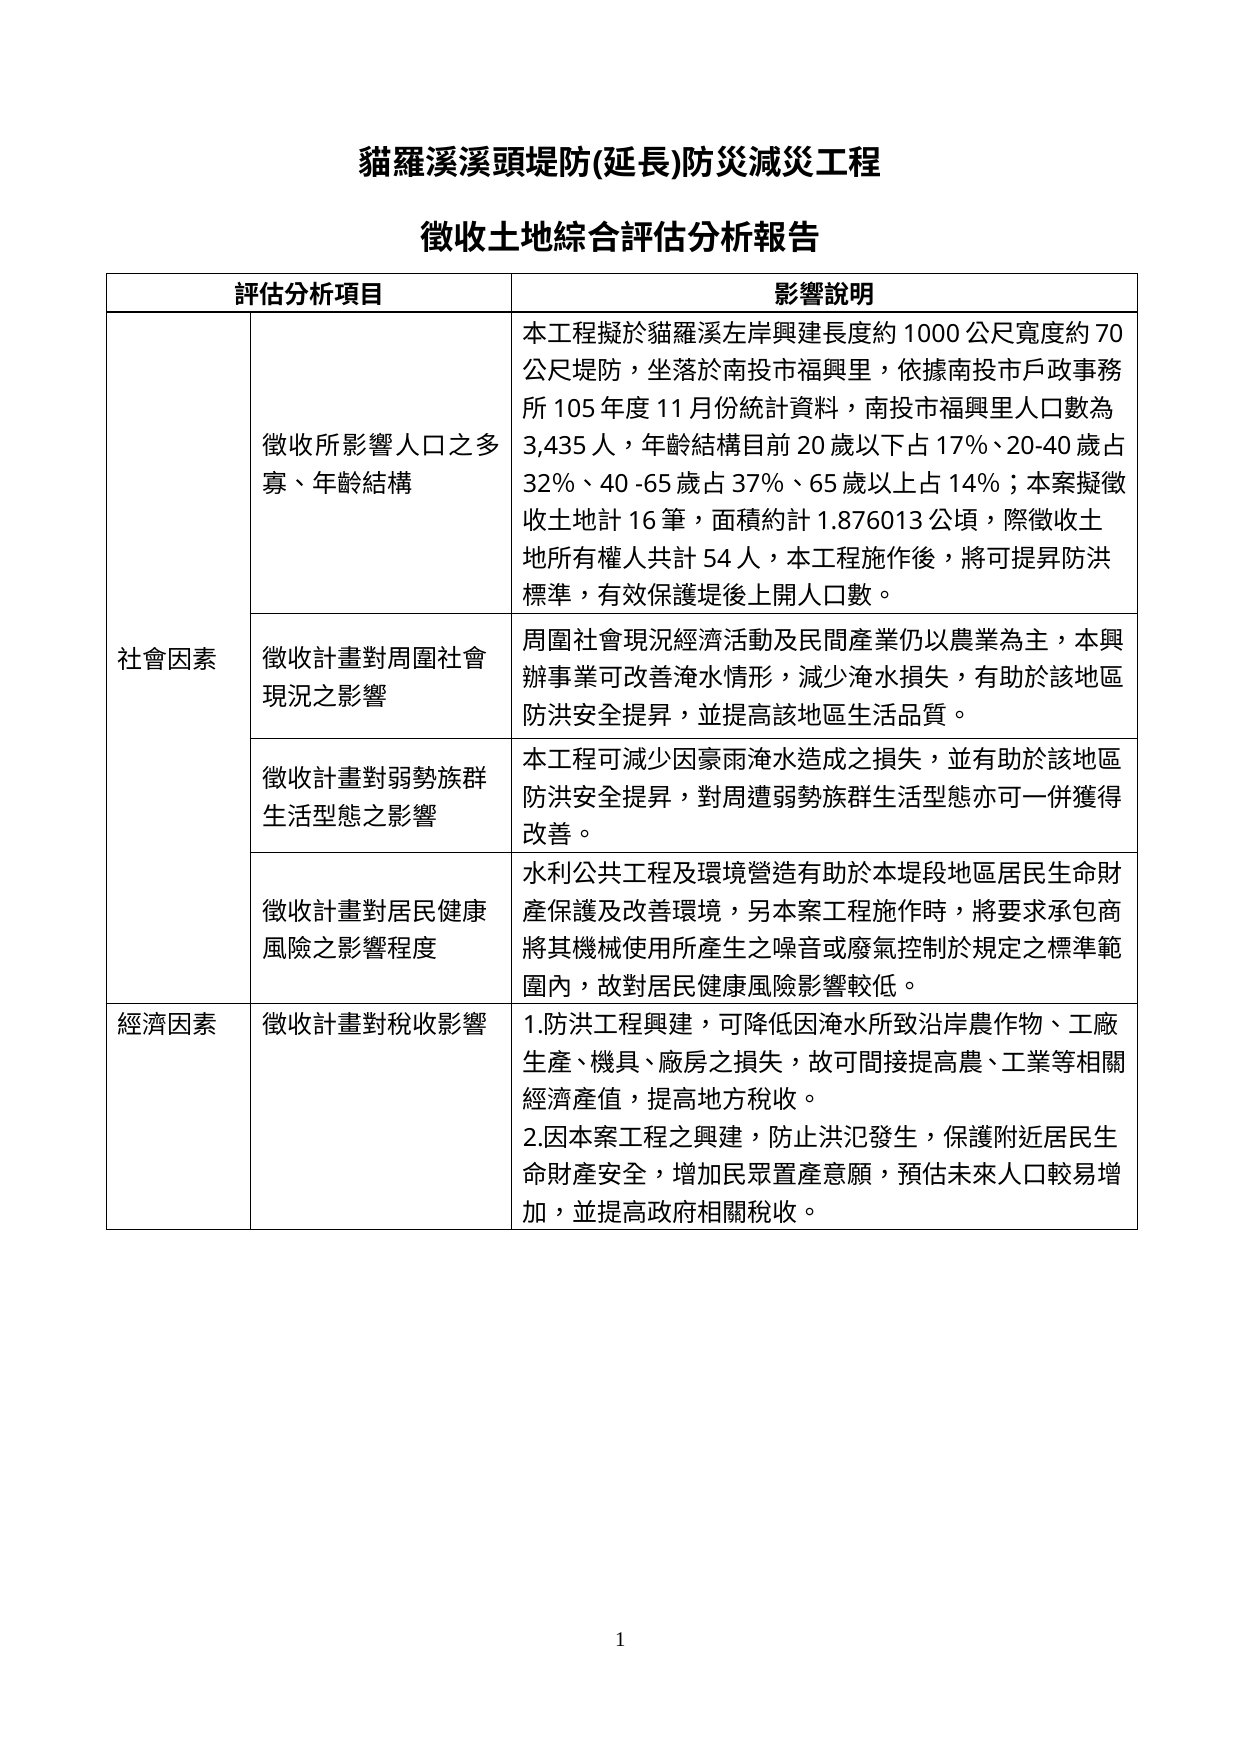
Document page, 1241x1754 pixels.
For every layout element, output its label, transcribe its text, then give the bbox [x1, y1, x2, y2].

table_cell 徵收計畫對周圍社會現況之影響 [251, 614, 511, 738]
table_cell 徵收所影響人口之多寡、年齡結構 [251, 313, 511, 612]
text 貓羅溪溪頭堤防(延長)防災減災工程 [118, 123, 1122, 198]
table_cell 水利公共工程及環境營造有助於本堤段地區居民生命財產保護及改善環境，另本案工程施作時，將要求承包商將其機械使用所產生之噪音或廢氣控制於規定之標準範圍內，故對居民健康風險影響較低。 [512, 853, 1137, 1003]
table_cell 徵收計畫對稅收影響 [251, 1004, 511, 1229]
table_cell 經濟因素 [107, 1004, 250, 1229]
table_cell 周圍社會現況經濟活動及民間產業仍以農業為主，本興辦事業可改善淹水情形，減少淹水損失，有助於該地區防洪安全提昇，並提高該地區生活品質。 [512, 614, 1137, 738]
table_header 影響說明 [512, 274, 1137, 311]
table_cell 1.防洪工程興建，可降低因淹水所致沿岸農作物、工廠生產、機具、廠房之損失，故可間接提高農、工業等相關經濟產值，提高地方稅收。 2.因本案工程之興建，防止洪氾發生，保護附近居民生命財產安全，增加民眾置產意願，預估未來人口較易增加，並提高政府相關稅收。 [512, 1004, 1137, 1229]
text 徵收土地綜合評估分析報告 [118, 198, 1122, 273]
table_header 評估分析項目 [107, 274, 511, 311]
table_cell 社會因素 [107, 313, 250, 1003]
table_cell 本工程可減少因豪雨淹水造成之損失，並有助於該地區防洪安全提昇，對周遭弱勢族群生活型態亦可一併獲得改善。 [512, 739, 1137, 852]
table_cell 徵收計畫對居民健康風險之影響程度 [251, 853, 511, 1003]
table_cell 本工程擬於貓羅溪左岸興建長度約1000公尺寬度約70公尺堤防，坐落於南投市福興里，依據南投市戶政事務所105年度11月份統計資料，南投市福興里人口數為3,435人，年齡結構目前20歲以下占17％、20-40歲占32％、40 -65歲占37％、65歲以上占14％；本案擬徵收土地計16筆，面積約計1.876013公頃，際徵收土地所有權人共計54人，本工程施作後，將可提昇防洪標準，有效保護堤後上開人口數。 [512, 313, 1137, 612]
table_cell 徵收計畫對弱勢族群生活型態之影響 [251, 739, 511, 852]
